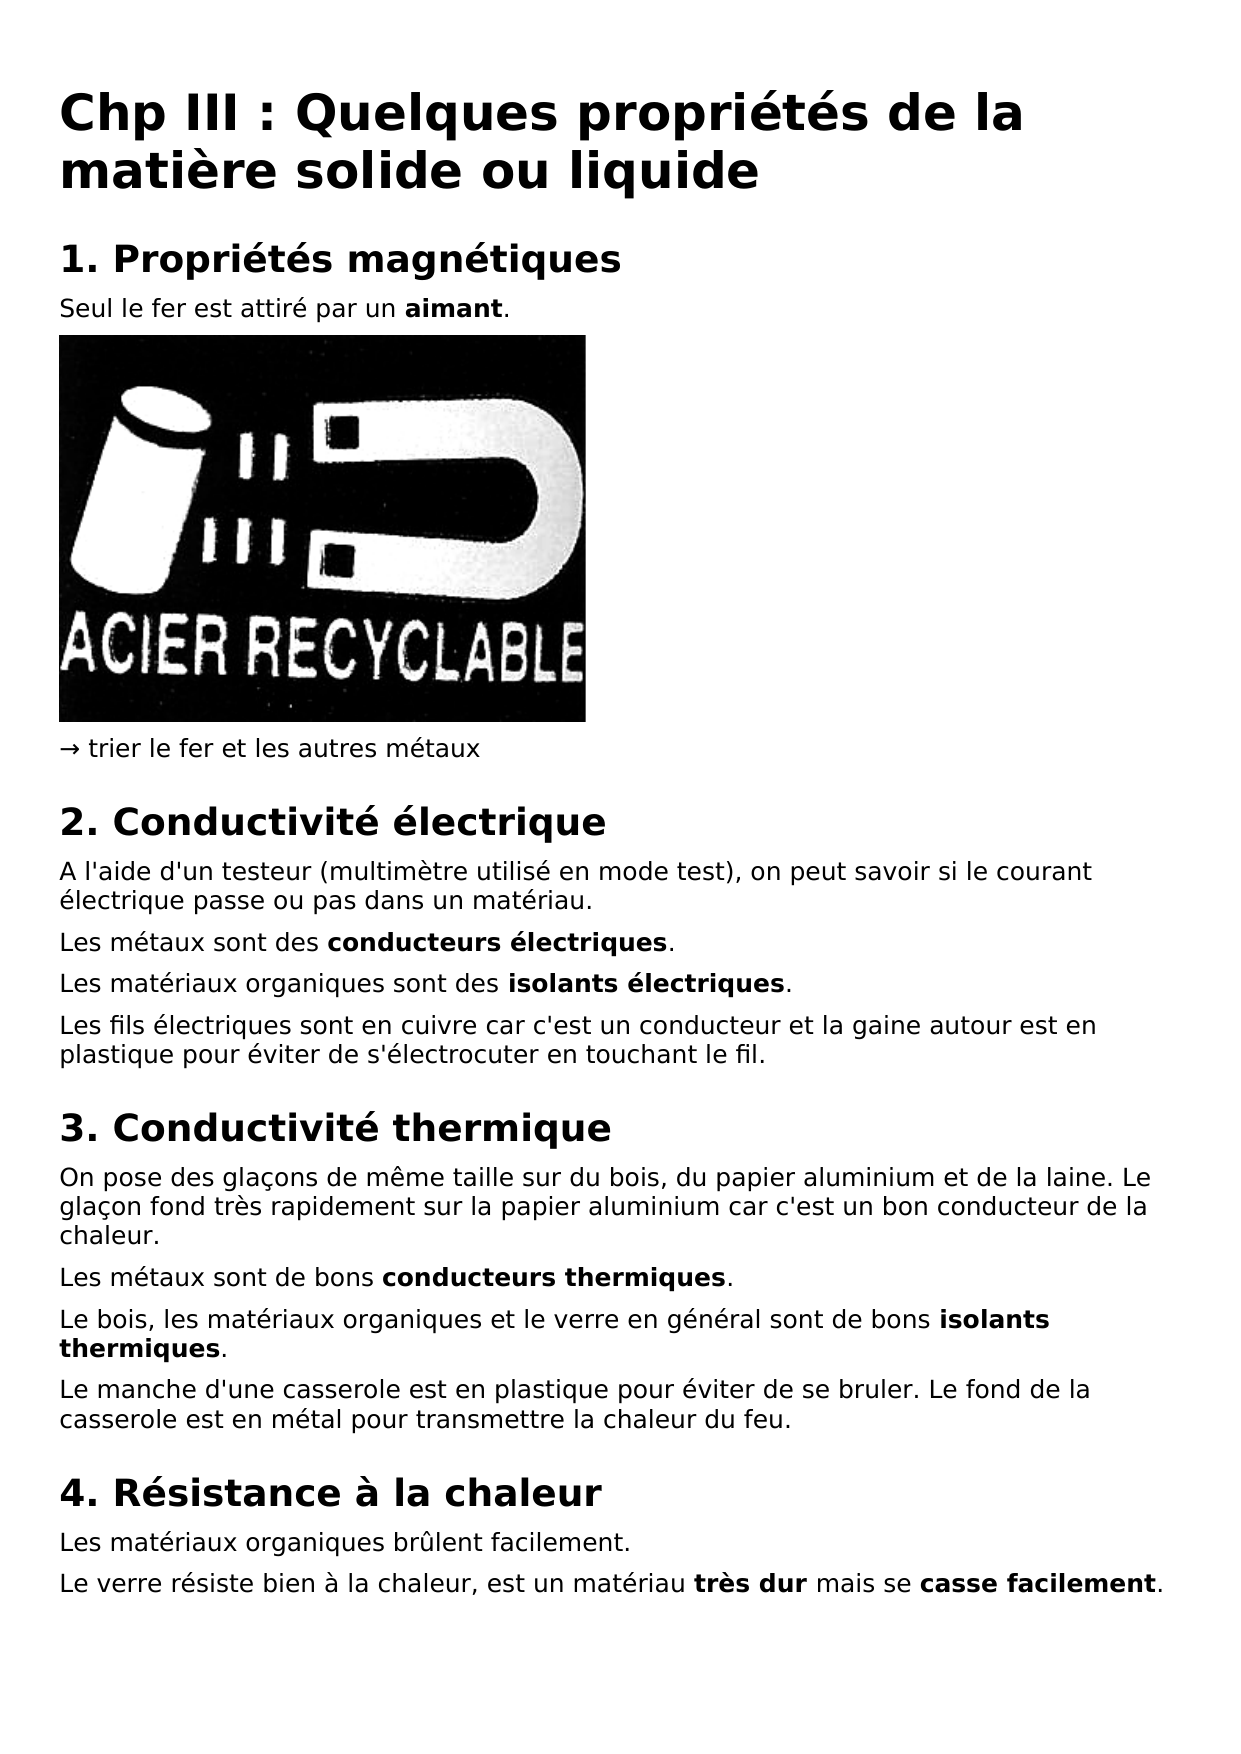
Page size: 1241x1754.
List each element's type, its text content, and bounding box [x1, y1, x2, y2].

subtitle 3. Conductivité thermique [59, 1107, 1181, 1151]
text On pose des glaçons de même taille sur du bois, du papier aluminium et de la laine. Le glaçon fond très rapidement sur la papier aluminium car c'est un bon conducteur de la chaleur. [59, 1163, 1181, 1251]
picture [59, 335, 586, 722]
text A l'aide d'un testeur (multimètre utilisé en mode test), on peut savoir si le courant électrique passe ou pas dans un matériau. [59, 857, 1181, 915]
text Le verre résiste bien à la chaleur, est un matériau très dur mais se casse facilement. [59, 1569, 1181, 1598]
text Seul le fer est attiré par un aimant. [59, 294, 1181, 323]
text Les matériaux organiques brûlent facilement. [59, 1528, 1181, 1557]
text Le bois, les matériaux organiques et le verre en général sont de bons isolants thermiques. [59, 1305, 1181, 1363]
subtitle 1. Propriétés magnétiques [59, 238, 1181, 282]
subtitle Chp III : Quelques propriétés de la matière solide ou liquide [59, 84, 1181, 201]
text Le manche d'une casserole est en plastique pour éviter de se bruler. Le fond de la casserole est en métal pour transmettre la chaleur du feu. [59, 1376, 1181, 1434]
text → trier le fer et les autres métaux [59, 734, 1181, 763]
subtitle 4. Résistance à la chaleur [59, 1472, 1181, 1515]
text Les fils électriques sont en cuivre car c'est un conducteur et la gaine autour est en plastique pour éviter de s'électrocuter en touchant le fil. [59, 1011, 1181, 1069]
text Les métaux sont des conducteurs électriques. [59, 928, 1181, 957]
text Les métaux sont de bons conducteurs thermiques. [59, 1263, 1181, 1292]
text Les matériaux organiques sont des isolants électriques. [59, 969, 1181, 999]
subtitle 2. Conductivité électrique [59, 801, 1181, 844]
